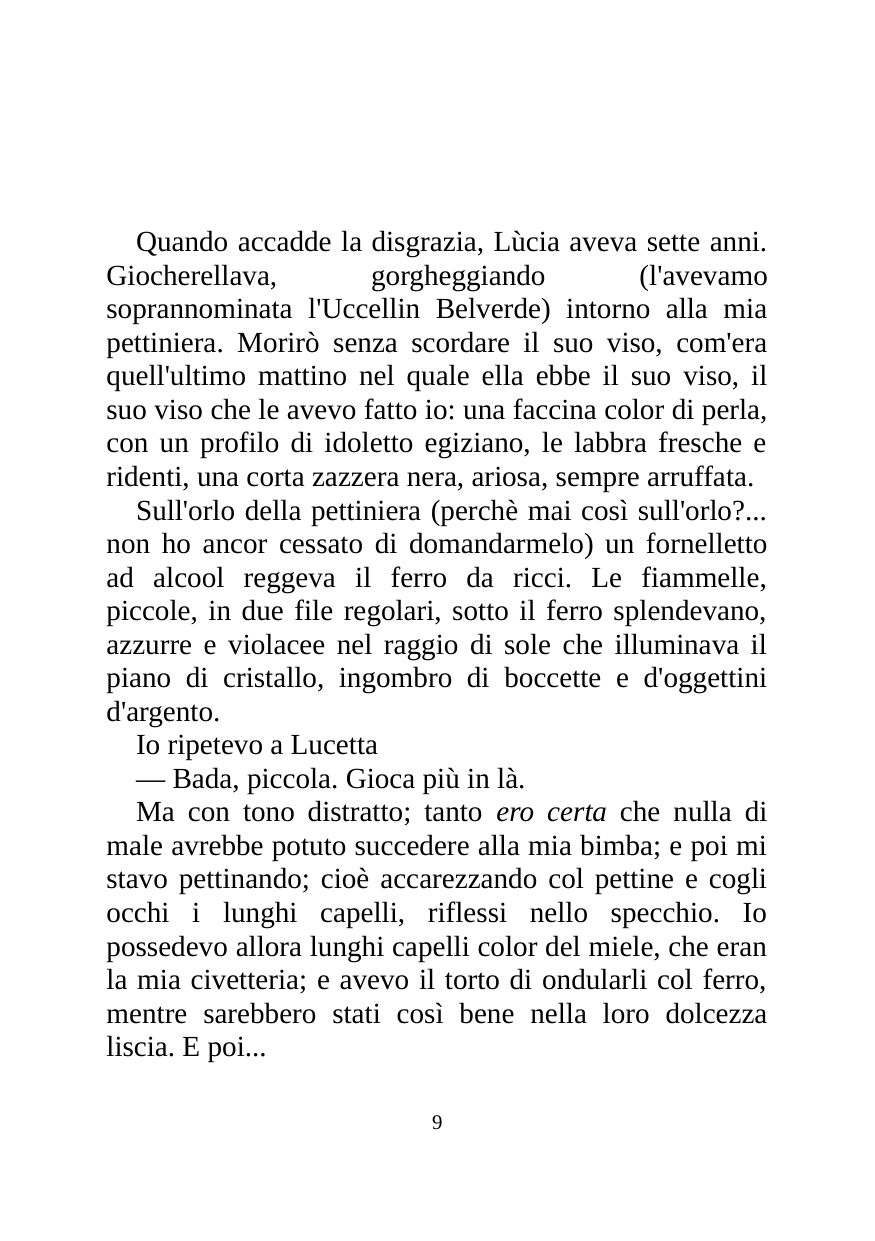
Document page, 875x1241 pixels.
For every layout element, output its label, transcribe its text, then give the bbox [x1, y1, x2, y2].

text Ma con tono distratto; tanto ero certa che nulla di male avrebbe potuto succedere alla mia bimba; e poi mi stavo pettinando; cioè accarezzando col pettine e cogli occhi i lunghi capelli, riflessi nello specchio. Io possedevo allora lunghi capelli color del miele, che eran la mia civetteria; e avevo il torto di ondularli col ferro, mentre sarebbero stati così bene nella loro dolcezza liscia. E poi... [106, 794, 768, 1063]
text Quando accadde la disgrazia, Lùcia aveva sette anni. Giocherellava, gorgheggiando (l'avevamo soprannominata l'Uccellin Belverde) intorno alla mia pettiniera. Morirò senza scordare il suo viso, com'era quell'ultimo mattino nel quale ella ebbe il suo viso, il suo viso che le avevo fatto io: una faccina color di perla, con un profilo di idoletto egiziano, le labbra fresche e ridenti, una corta zazzera nera, ariosa, sempre arruffata. [106, 224, 768, 493]
text Sull'orlo della pettiniera (perchè mai così sull'orlo?... non ho ancor cessato di domandarmelo) un fornelletto ad alcool reggeva il ferro da ricci. Le fiammelle, piccole, in due file regolari, sotto il ferro splendevano, azzurre e violacee nel raggio di sole che illuminava il piano di cristallo, ingombro di boccette e d'oggettini d'argento. [106, 493, 768, 727]
text — Bada, piccola. Gioca più in là. [106, 761, 768, 794]
text Io ripetevo a Lucetta [106, 727, 768, 761]
